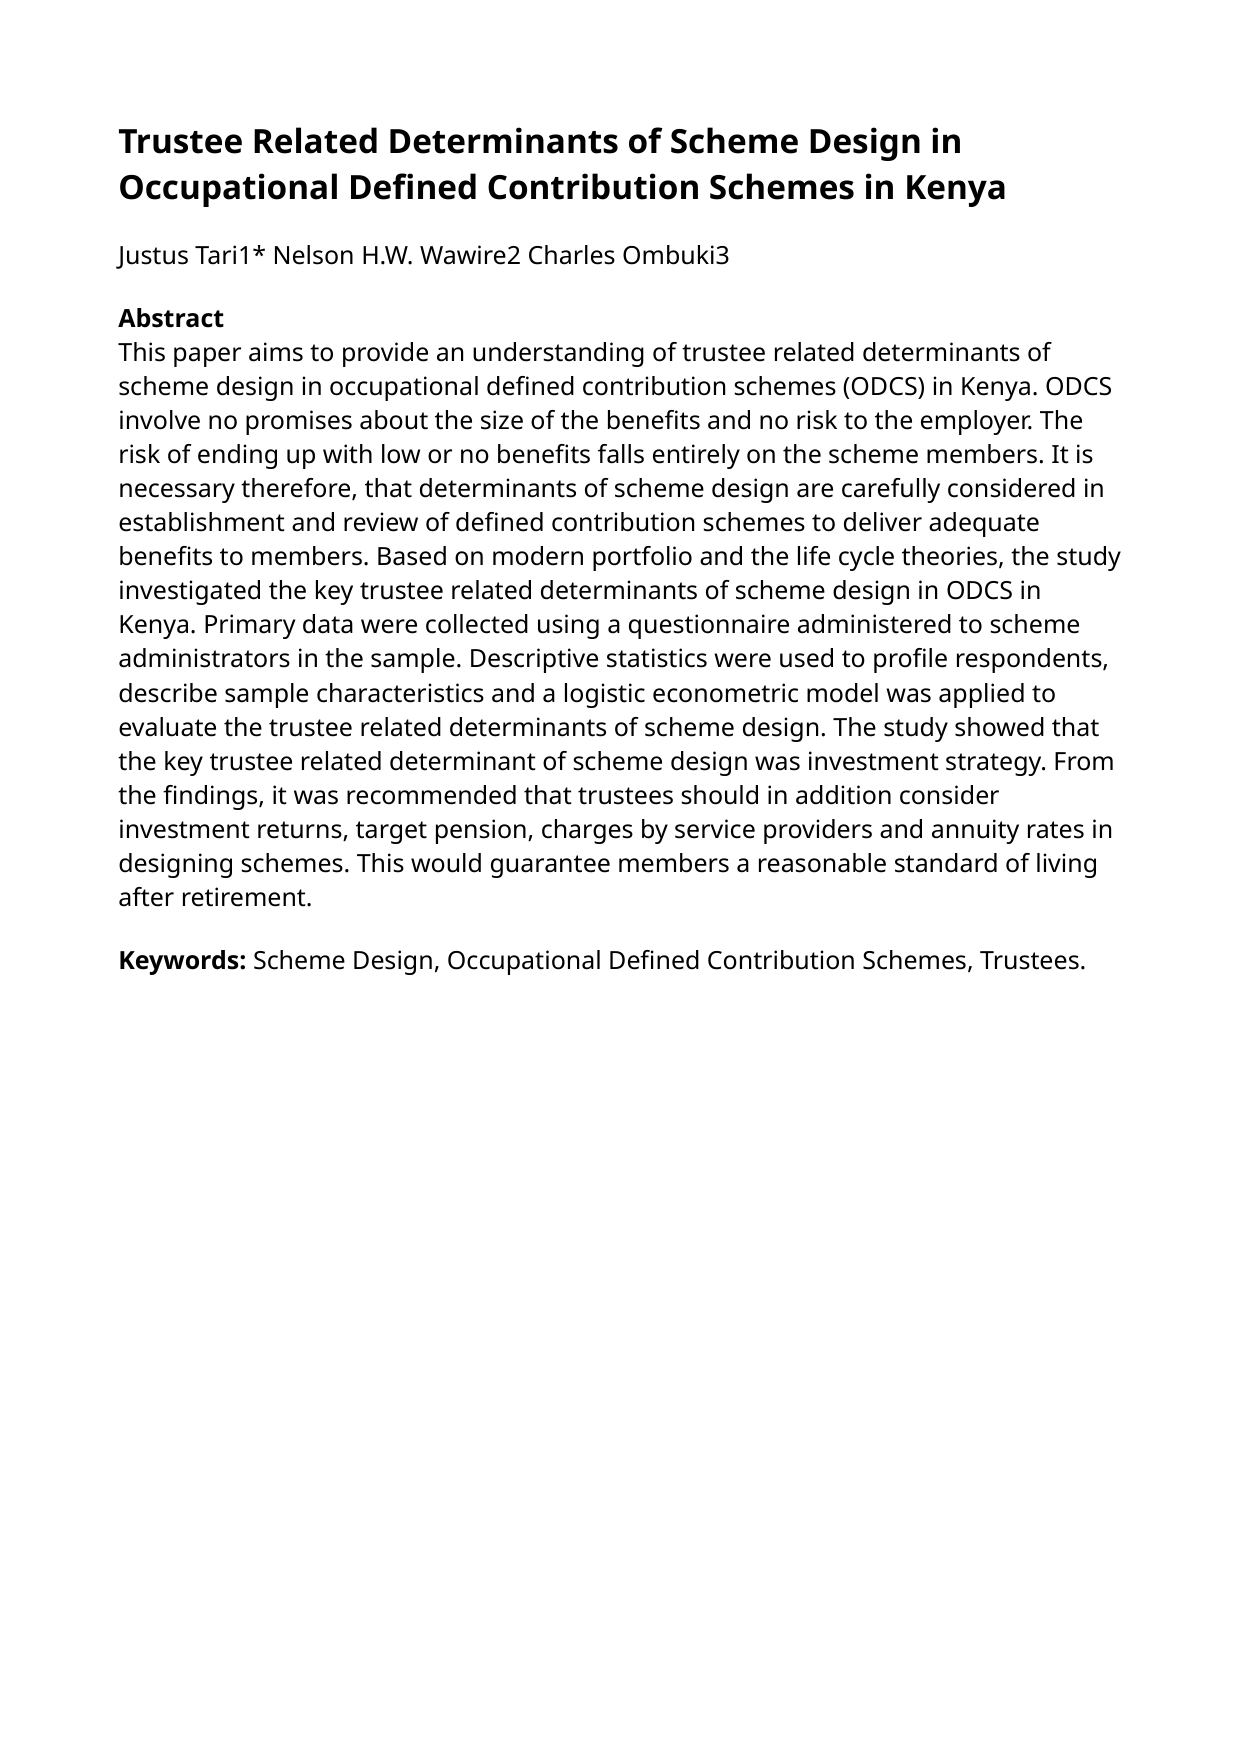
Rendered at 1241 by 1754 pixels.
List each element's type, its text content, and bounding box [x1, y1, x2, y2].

text Keywords: Scheme Design, Occupational Defined Contribution Schemes, Trustees. [118, 942, 1122, 976]
text Abstract [118, 301, 1122, 334]
text This paper aims to provide an understanding of trustee related determinants of scheme design in occupational defined contribution schemes (ODCS) in Kenya. ODCS involve no promises about the size of the benefits and no risk to the employer. The risk of ending up with low or no benefits falls entirely on the scheme members. It is necessary therefore, that determinants of scheme design are carefully considered in establishment and review of defined contribution schemes to deliver adequate benefits to members. Based on modern portfolio and the life cycle theories, the study investigated the key trustee related determinants of scheme design in ODCS in Kenya. Primary data were collected using a questionnaire administered to scheme administrators in the sample. Descriptive statistics were used to profile respondents, describe sample characteristics and a logistic econometric model was applied to evaluate the trustee related determinants of scheme design. The study showed that the key trustee related determinant of scheme design was investment strategy. From the findings, it was recommended that trustees should in addition consider investment returns, target pension, charges by service providers and annuity rates in designing schemes. This would guarantee members a reasonable standard of living after retirement. [118, 334, 1122, 914]
text Justus Tari1* Nelson H.W. Wawire2 Charles Ombuki3 [118, 238, 1122, 272]
list Trustee Related Determinants of Scheme Design in Occupational Defined Contribution Schemes in Kenya [118, 118, 1122, 209]
